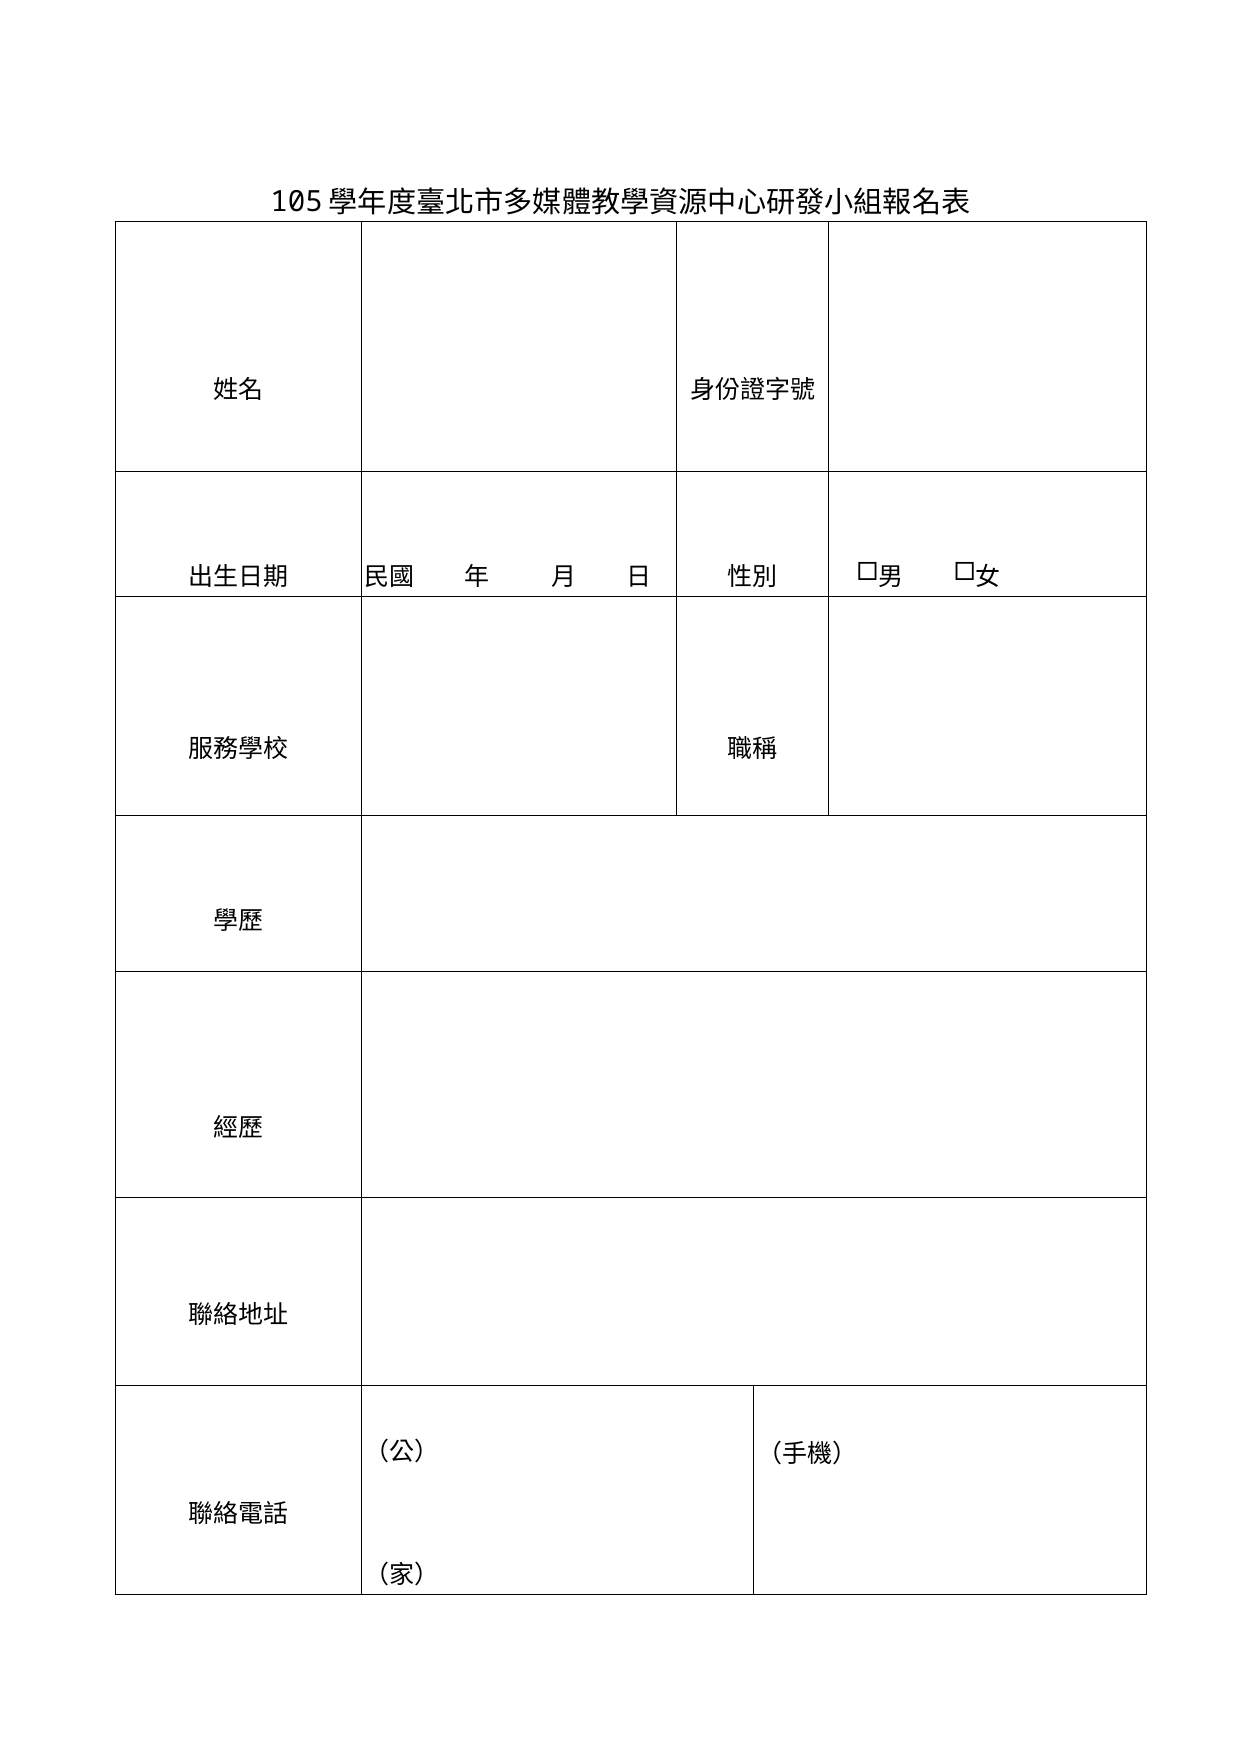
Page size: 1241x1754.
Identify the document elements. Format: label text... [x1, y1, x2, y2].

table_cell [362, 972, 1146, 1197]
table_header [829, 222, 1146, 471]
table_cell 學歷 [116, 816, 361, 971]
table_cell 聯絡地址 [116, 1198, 361, 1385]
table_header [362, 222, 676, 471]
table_cell 服務學校 [116, 597, 361, 814]
table_header 身份證字號 [677, 222, 828, 471]
table_cell [362, 816, 1146, 971]
table_cell [829, 597, 1146, 814]
table_cell [362, 597, 676, 814]
table_header 姓名 [116, 222, 361, 471]
table_cell 性別 [677, 472, 828, 596]
table_cell 經歷 [116, 972, 361, 1197]
table_cell 民國 年 月 日 [362, 472, 676, 596]
table_cell [362, 1198, 1146, 1385]
table_cell 男 女 [829, 472, 1146, 596]
table_cell （手機） [754, 1386, 1146, 1594]
text 105學年度臺北市多媒體教學資源中心研發小組報名表 [187, 158, 1053, 221]
table_cell 職稱 [677, 597, 828, 814]
table_cell （公） （家） [362, 1386, 753, 1594]
table_cell 聯絡電話 [116, 1386, 361, 1594]
table_cell 出生日期 [116, 472, 361, 596]
